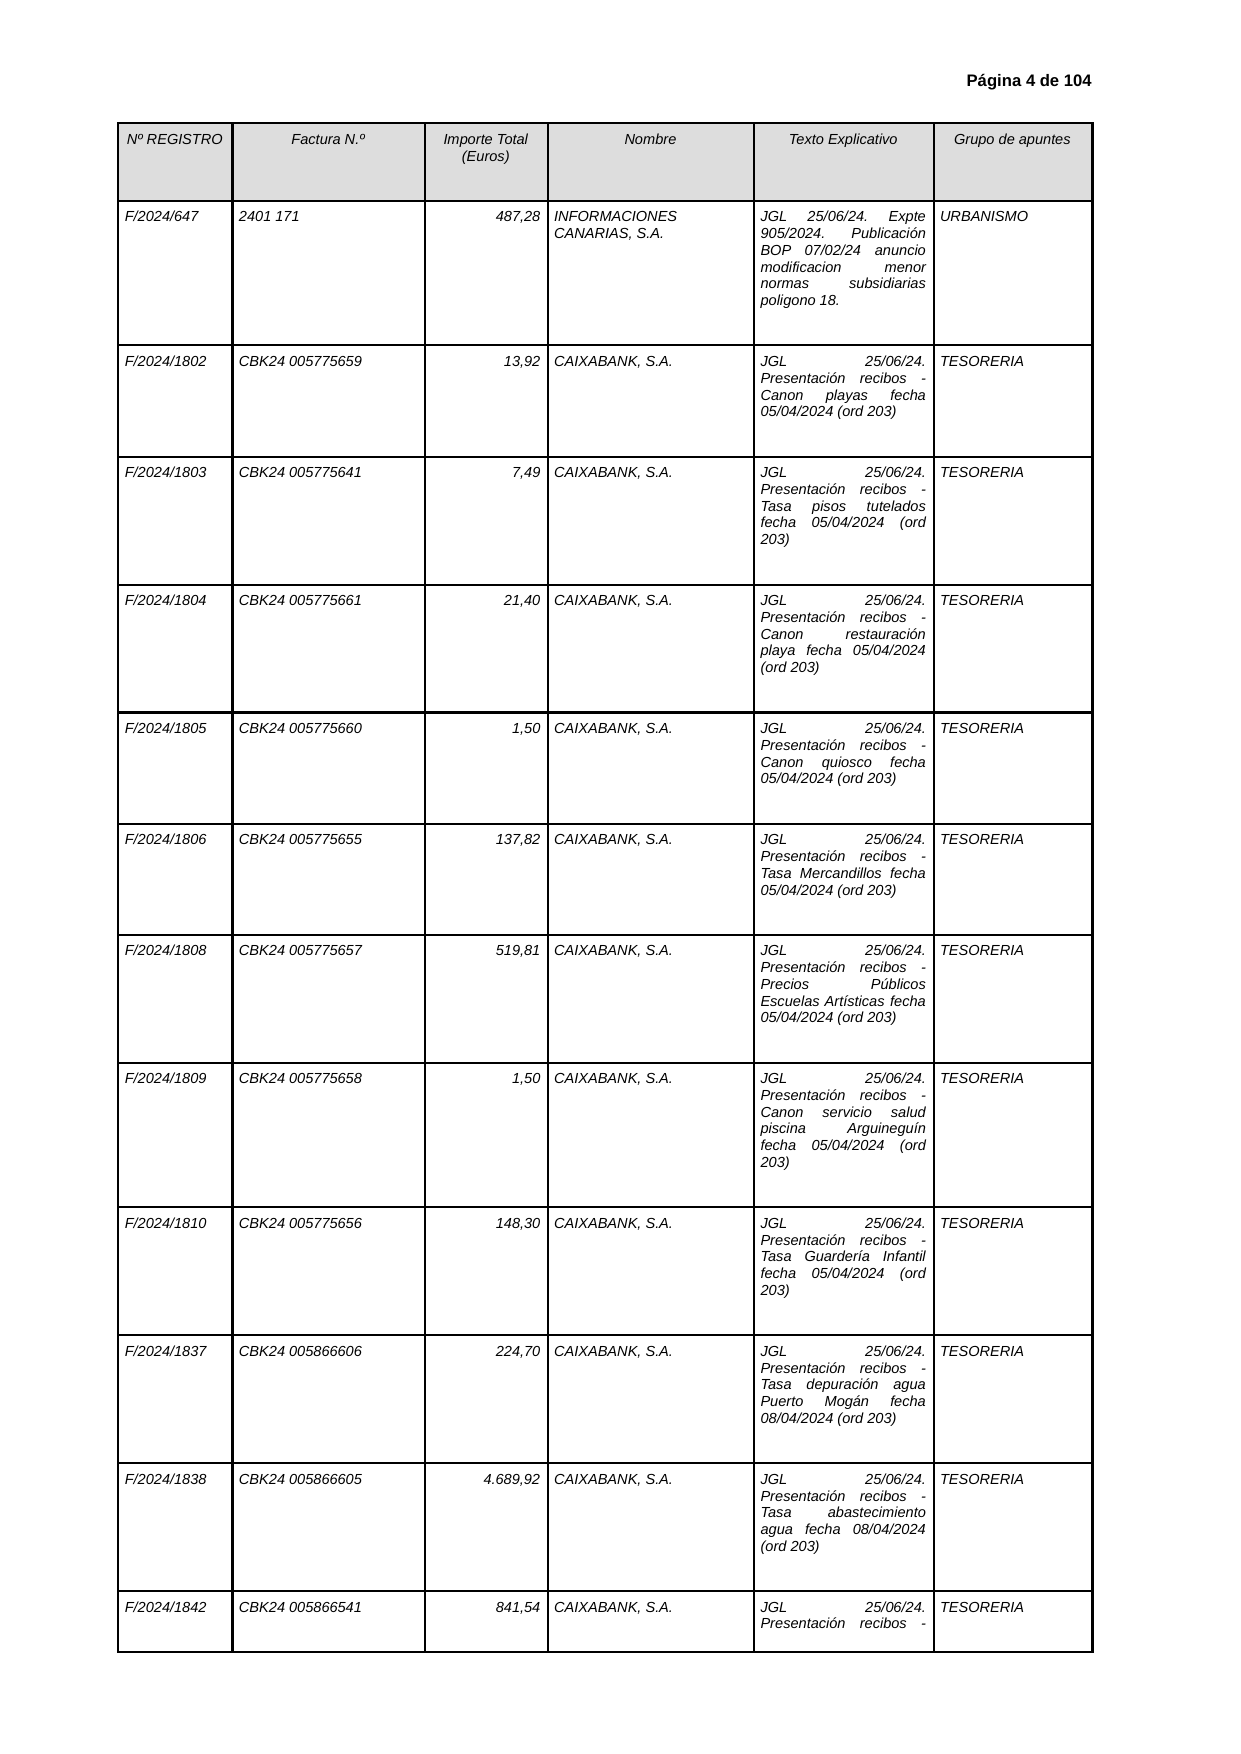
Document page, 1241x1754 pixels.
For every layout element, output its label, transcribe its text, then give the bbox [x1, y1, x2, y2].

table_cell F/2024/1810 [119, 1208, 231, 1334]
table_cell CAIXABANK, S.A. [549, 1592, 753, 1651]
table_cell 487,28 [426, 202, 547, 344]
table_cell 224,70 [426, 1336, 547, 1462]
table_cell JGL 25/06/24. Presentación recibos - Tasa abastecimiento agua fecha 08/04/2024 (ord 203) [755, 1464, 933, 1590]
table_cell CBK24 005775660 [234, 714, 424, 822]
table_cell 1,50 [426, 714, 547, 822]
table_cell F/2024/1809 [119, 1064, 231, 1206]
table_cell F/2024/1804 [119, 586, 231, 711]
table_cell TESORERIA [935, 1208, 1091, 1334]
table_cell INFORMACIONES CANARIAS, S.A. [549, 202, 753, 344]
table_cell JGL 25/06/24. Presentación recibos - Canon playas fecha 05/04/2024 (ord 203) [755, 346, 933, 456]
table_cell URBANISMO [935, 202, 1091, 344]
table_cell CAIXABANK, S.A. [549, 586, 753, 711]
table_header Nombre [549, 124, 753, 200]
table_cell 519,81 [426, 936, 547, 1062]
table_cell CAIXABANK, S.A. [549, 1208, 753, 1334]
table_cell 1,50 [426, 1064, 547, 1206]
table_cell CAIXABANK, S.A. [549, 1464, 753, 1590]
table_header Grupo de apuntes [935, 124, 1091, 200]
table_cell CBK24 005775656 [234, 1208, 424, 1334]
table_cell CBK24 005866605 [234, 1464, 424, 1590]
table_cell CBK24 005775655 [234, 825, 424, 934]
table_cell JGL 25/06/24. Presentación recibos - Tasa Guardería Infantil fecha 05/04/2024 (ord 203) [755, 1208, 933, 1334]
table_cell TESORERIA [935, 714, 1091, 822]
table_cell 148,30 [426, 1208, 547, 1334]
table_cell TESORERIA [935, 346, 1091, 456]
table_cell F/2024/1842 [119, 1592, 231, 1651]
table_cell CAIXABANK, S.A. [549, 1064, 753, 1206]
table_cell 7,49 [426, 458, 547, 583]
table_cell F/2024/1838 [119, 1464, 231, 1590]
table_cell 841,54 [426, 1592, 547, 1651]
table_cell JGL 25/06/24. Presentación recibos - Canon servicio salud piscina Arguineguín fecha 05/04/2024 (ord 203) [755, 1064, 933, 1206]
table_cell CBK24 005775641 [234, 458, 424, 583]
table_cell CAIXABANK, S.A. [549, 346, 753, 456]
table_cell TESORERIA [935, 936, 1091, 1062]
table_header Factura N.º [234, 124, 424, 200]
table_cell JGL 25/06/24. Presentación recibos - Tasa pisos tutelados fecha 05/04/2024 (ord 203) [755, 458, 933, 583]
table_cell CAIXABANK, S.A. [549, 458, 753, 583]
table_cell JGL 25/06/24. Presentación recibos - Precios Públicos Escuelas Artísticas fecha 05/04/2024 (ord 203) [755, 936, 933, 1062]
table_cell CBK24 005866606 [234, 1336, 424, 1462]
table_cell F/2024/1808 [119, 936, 231, 1062]
table_cell CAIXABANK, S.A. [549, 825, 753, 934]
table_cell F/2024/1806 [119, 825, 231, 934]
table_cell CAIXABANK, S.A. [549, 714, 753, 822]
table_cell CBK24 005775657 [234, 936, 424, 1062]
table_cell F/2024/1837 [119, 1336, 231, 1462]
table_cell F/2024/1802 [119, 346, 231, 456]
table_cell CBK24 005775659 [234, 346, 424, 456]
table_cell JGL 25/06/24. Presentación recibos - Canon restauración playa fecha 05/04/2024 (ord 203) [755, 586, 933, 711]
table_cell TESORERIA [935, 586, 1091, 711]
table_cell JGL 25/06/24. Presentación recibos - Canon quiosco fecha 05/04/2024 (ord 203) [755, 714, 933, 822]
table_cell CBK24 005775658 [234, 1064, 424, 1206]
table_cell TESORERIA [935, 1064, 1091, 1206]
table_cell 21,40 [426, 586, 547, 711]
table_cell F/2024/647 [119, 202, 231, 344]
table_cell JGL 25/06/24. Presentación recibos [755, 1592, 933, 1651]
table_cell TESORERIA [935, 458, 1091, 583]
table_cell 13,92 [426, 346, 547, 456]
table_cell TESORERIA [935, 1464, 1091, 1590]
table_cell 137,82 [426, 825, 547, 934]
table_header Texto Explicativo [755, 124, 933, 200]
table_header Nº REGISTRO [119, 124, 231, 200]
table_cell JGL 25/06/24. Presentación recibos - Tasa depuración agua Puerto Mogán fecha 08/04/2024 (ord 203) [755, 1336, 933, 1462]
table_cell F/2024/1803 [119, 458, 231, 583]
table_cell CBK24 005866541 [234, 1592, 424, 1651]
table_cell CAIXABANK, S.A. [549, 1336, 753, 1462]
table_cell CBK24 005775661 [234, 586, 424, 711]
table_header Importe Total (Euros) [426, 124, 547, 200]
table_cell TESORERIA [935, 1336, 1091, 1462]
table_cell 4.689,92 [426, 1464, 547, 1590]
table_cell F/2024/1805 [119, 714, 231, 822]
table_cell JGL 25/06/24. Presentación recibos - Tasa Mercandillos fecha 05/04/2024 (ord 203) [755, 825, 933, 934]
table_cell CAIXABANK, S.A. [549, 936, 753, 1062]
table_cell JGL 25/06/24. Expte 905/2024. Publicación BOP 07/02/24 anuncio modificacion menor normas subsidiarias poligono 18. [755, 202, 933, 344]
table_cell TESORERIA [935, 1592, 1091, 1651]
table_cell TESORERIA [935, 825, 1091, 934]
table_cell 2401 171 [234, 202, 424, 344]
